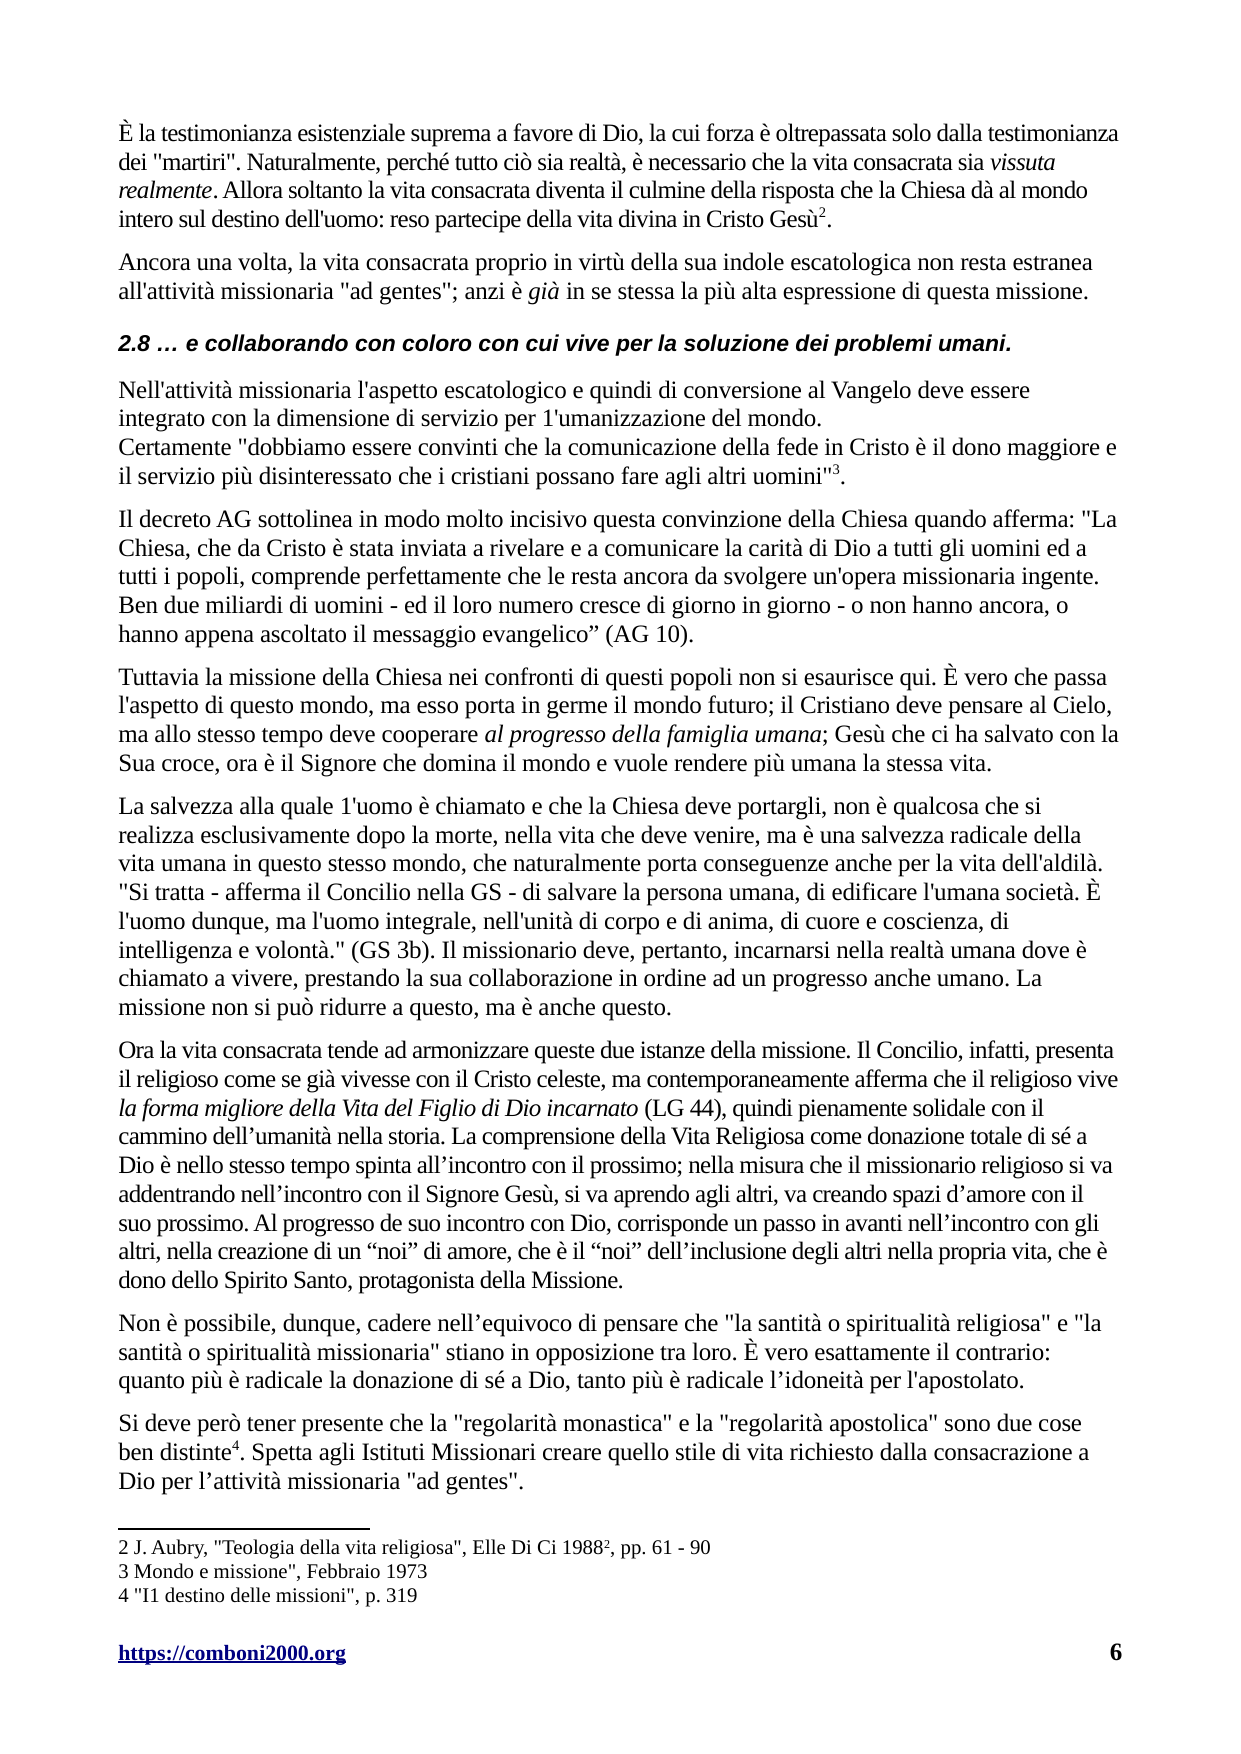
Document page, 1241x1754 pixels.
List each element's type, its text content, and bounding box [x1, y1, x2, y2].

text Il decreto AG sottolinea in modo molto incisivo questa convinzione della Chiesa quando afferma: "La Chiesa, che da Cristo è stata inviata a rivelare e a comunicare la carità di Dio a tutti gli uomini ed a tutti i popoli, comprende perfettamente che le resta ancora da svolgere un'opera missionaria ingente. Ben due miliardi di uomini - ed il loro numero cresce di giorno in giorno - o non hanno ancora, o hanno appena ascoltato il messaggio evangelico” (AG 10). [118, 504, 1122, 648]
text J. Aubry, "Teologia della vita religiosa", Elle Di Ci 19882, pp. 61 - 90 [118, 1535, 1122, 1559]
text Tuttavia la missione della Chiesa nei confronti di questi popoli non si esaurisce qui. È vero che passa l'aspetto di questo mondo, ma esso porta in germe il mondo futuro; il Cristiano deve pensare al Cielo, ma allo stesso tempo deve cooperare al progresso della famiglia umana; Gesù che ci ha salvato con la Sua croce, ora è il Signore che domina il mondo e vuole rendere più umana la stessa vita. [118, 662, 1122, 777]
text Mondo e missione", Febbraio 1973 [118, 1559, 1122, 1583]
text Ancora una volta, la vita consacrata proprio in virtù della sua indole escatologica non resta estranea all'attività missionaria "ad gentes"; anzi è già in se stessa la più alta espressione di questa missione. [118, 247, 1122, 305]
text "I1 destino delle missioni", p. 319 [118, 1583, 1122, 1607]
text Si deve però tener presente che la "regolarità monastica" e la "regolarità apostolica" sono due cose ben distinte. Spetta agli Istituti Missionari creare quello stile di vita richiesto dalla consacrazione a Dio per l’attività missionaria "ad gentes". [118, 1408, 1122, 1495]
text È la testimonianza esistenziale suprema a favore di Dio, la cui forza è oltrepassata solo dalla testimonianza dei "martiri". Naturalmente, perché tutto ciò sia realtà, è necessario che la vita consacrata sia vissuta realmente. Allora soltanto la vita consacrata diventa il culmine della risposta che la Chiesa dà al mondo intero sul destino dell'uomo: reso partecipe della vita divina in Cristo Gesù. [118, 118, 1122, 233]
text La salvezza alla quale 1'uomo è chiamato e che la Chiesa deve portargli, non è qualcosa che si realizza esclusivamente dopo la morte, nella vita che deve venire, ma è una salvezza radicale della vita umana in questo stesso mondo, che naturalmente porta conseguenze anche per la vita dell'aldilà. "Si tratta - afferma il Concilio nella GS - di salvare la persona umana, di edificare l'umana società. È l'uomo dunque, ma l'uomo integrale, nell'unità di corpo e di anima, di cuore e coscienza, di intelligenza e volontà." (GS 3b). Il missionario deve, pertanto, incarnarsi nella realtà umana dove è chiamato a vivere, prestando la sua collaborazione in ordine ad un progresso anche umano. La missione non si può ridurre a questo, ma è anche questo. [118, 791, 1122, 1021]
text Ora la vita consacrata tende ad armonizzare queste due istanze della missione. Il Concilio, infatti, presenta il religioso come se già vivesse con il Cristo celeste, ma contemporaneamente afferma che il religioso vive la forma migliore della Vita del Figlio di Dio incarnato (LG 44), quindi pienamente solidale con il cammino dell’umanità nella storia. La comprensione della Vita Religiosa come donazione totale di sé a Dio è nello stesso tempo spinta all’incontro con il prossimo; nella misura che il missionario religioso si va addentrando nell’incontro con il Signore Gesù, si va aprendo agli altri, va creando spazi d’amore con il suo prossimo. Al progresso de suo incontro con Dio, corrisponde un passo in avanti nell’incontro con gli altri, nella creazione di un “noi” di amore, che è il “noi” dell’inclusione degli altri nella propria vita, che è dono dello Spirito Santo, protagonista della Missione. [118, 1035, 1122, 1294]
text Nell'attività missionaria l'aspetto escatologico e quindi di conversione al Vangelo deve essere integrato con la dimensione di servizio per 1'umanizzazione del mondo. Certamente "dobbiamo essere convinti che la comunicazione della fede in Cristo è il dono maggiore e il servizio più disinteressato che i cristiani possano fare agli altri uomini". [118, 375, 1122, 490]
subtitle 2.8 … e collaborando con coloro con cui vive per la soluzione dei problemi umani. [118, 329, 1122, 356]
text Non è possibile, dunque, cadere nell’equivoco di pensare che "la santità o spiritualità religiosa" e "la santità o spiritualità missionaria" stiano in opposizione tra loro. È vero esattamente il contrario: quanto più è radicale la donazione di sé a Dio, tanto più è radicale l’idoneità per l'apostolato. [118, 1308, 1122, 1394]
